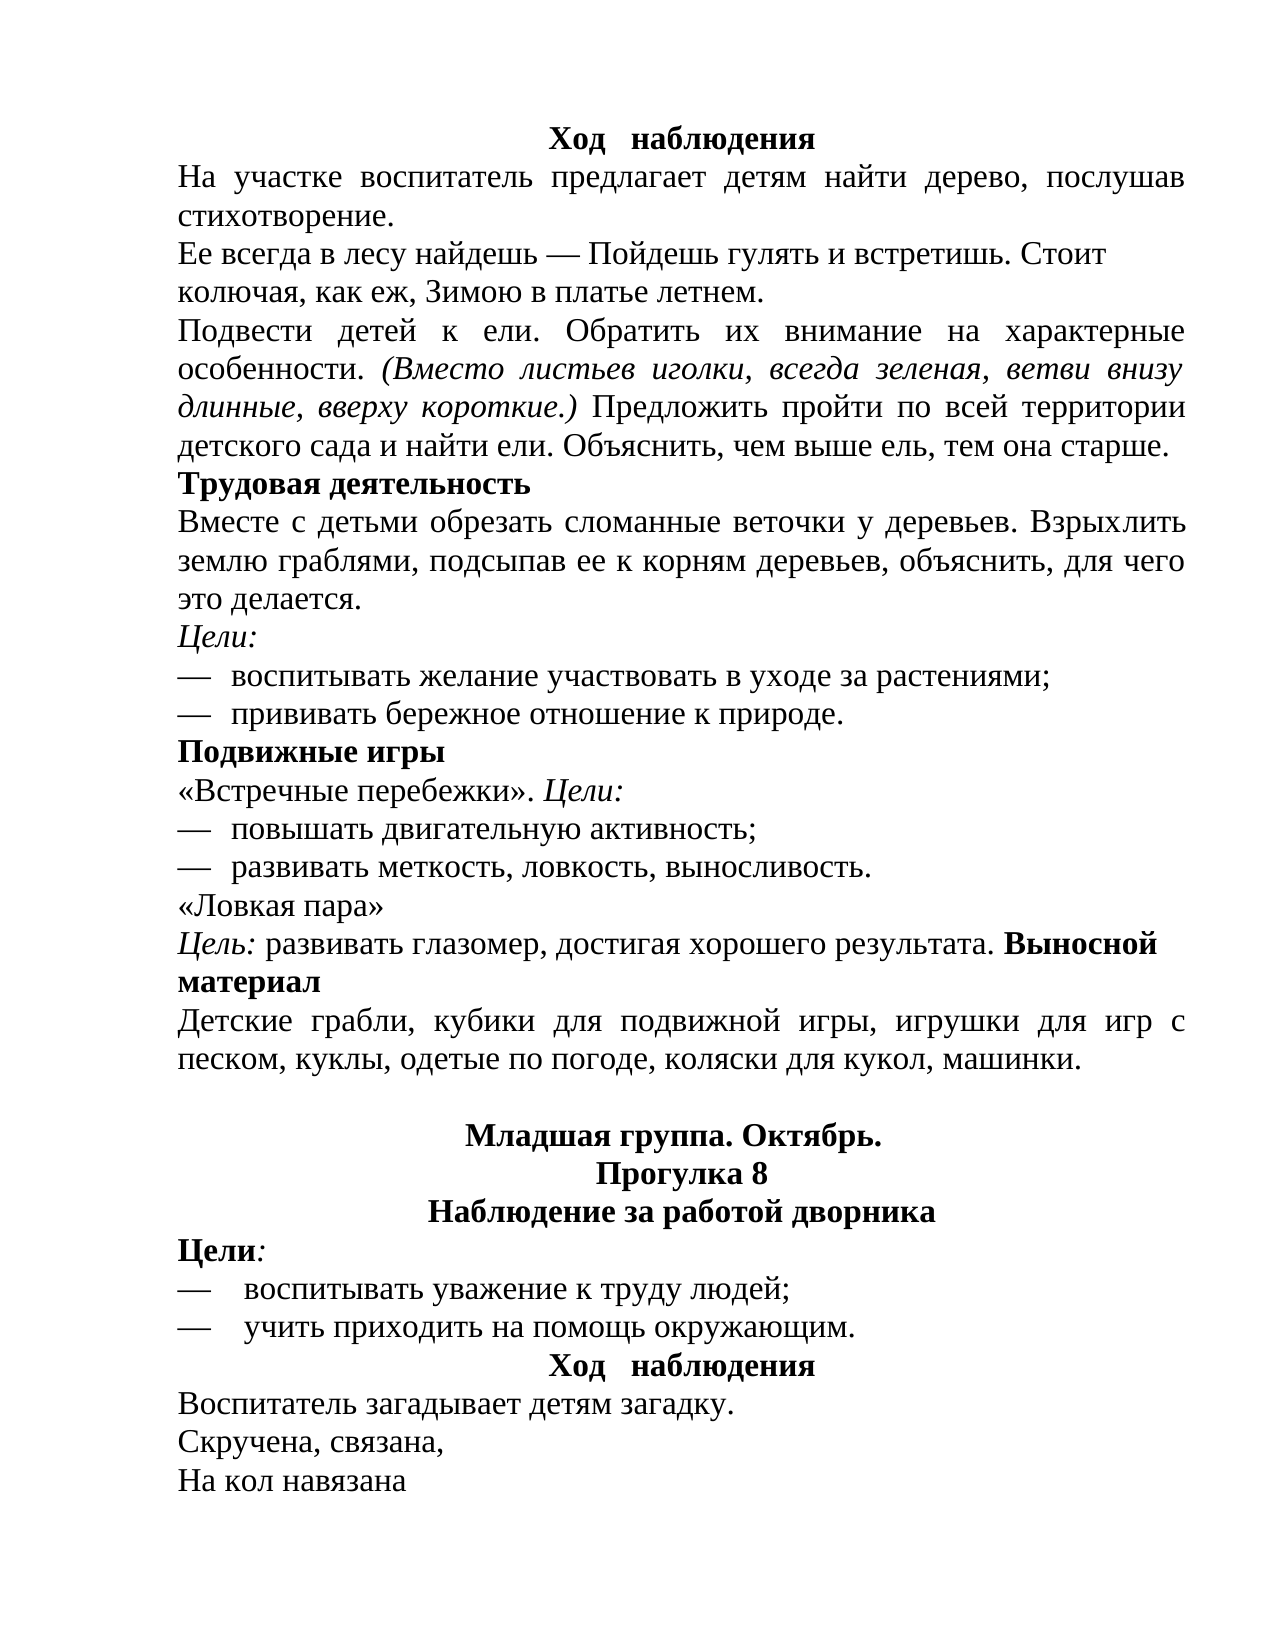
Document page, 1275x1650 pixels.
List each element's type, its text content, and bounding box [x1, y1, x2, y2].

text Ход наблюдения [177, 1345, 1186, 1383]
text Детские грабли, кубики для подвижной игры, игрушки для игр с песком, куклы, одетые по погоде, коляски для кукол, машинки. [177, 1000, 1186, 1076]
text Ход наблюдения [177, 118, 1186, 156]
text — учить приходить на помощь окружающим. [177, 1306, 1186, 1345]
text Скручена, связана, [177, 1421, 1186, 1460]
text Цели: [177, 616, 1186, 655]
text «Встречные перебежки». Цели: [177, 770, 1186, 808]
text — воспитывать желание участвовать в уходе за растениями; [177, 655, 1186, 693]
text «Ловкая пара» [177, 885, 1186, 923]
text — воспитывать уважение к труду людей; [177, 1268, 1186, 1306]
text — повышать двигательную активность; [177, 808, 1186, 846]
text На участке воспитатель предлагает детям найти дерево, послушав стихотворение. [177, 156, 1186, 233]
text — прививать бережное отношение к природе. [177, 693, 1186, 731]
text Цель: развивать глазомер, достигая хорошего результата. Выносной материал [177, 923, 1186, 1000]
text На кол навязана [177, 1460, 1186, 1498]
text Младшая группа. Октябрь. [177, 1115, 1186, 1153]
text Ее всегда в лесу найдешь — Пойдешь гулять и встретишь. Стоит колючая, как еж, Зимою в платье летнем. [177, 233, 1186, 310]
text Наблюдение за работой дворника [177, 1191, 1186, 1230]
text Вместе с детьми обрезать сломанные веточки у деревьев. Взрых­лить землю граблями, подсыпав ее к корням деревьев, объяснить, для чего это делается. [177, 501, 1186, 616]
text Подвижные игры [177, 731, 1186, 770]
text Прогулка 8 [177, 1153, 1186, 1191]
text Подвести детей к ели. Обратить их внимание на характерные особенности. (Вместо листьев иголки, всегда зеленая, ветви внизу длин­ные, вверху короткие.) Предложить пройти по всей территории дет­ского сада и найти ели. Объяснить, чем выше ель, тем она старше. [177, 310, 1186, 463]
text Трудовая деятельность [177, 463, 1186, 501]
text Цели: [177, 1230, 1186, 1268]
text — развивать меткость, ловкость, выносливость. [177, 846, 1186, 885]
text Воспитатель загадывает детям загадку. [177, 1383, 1186, 1421]
